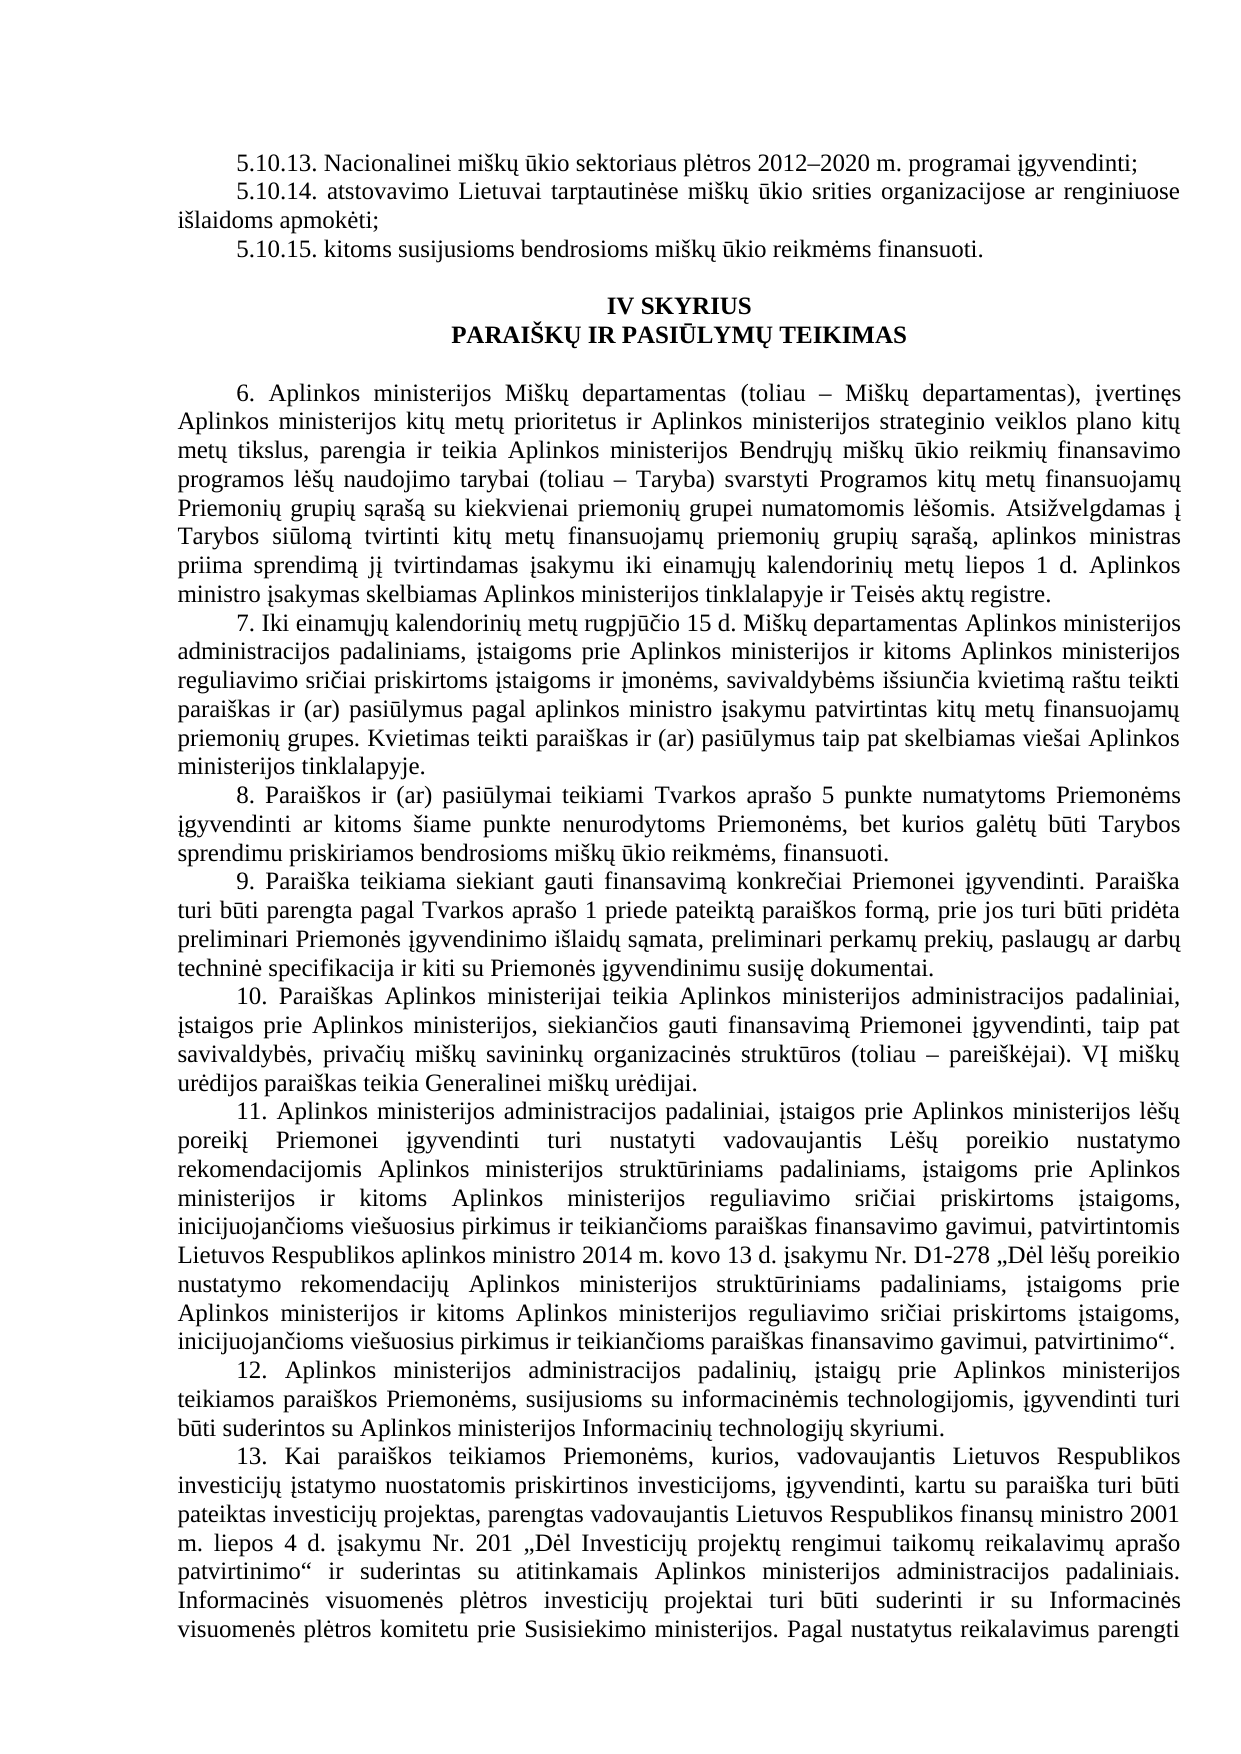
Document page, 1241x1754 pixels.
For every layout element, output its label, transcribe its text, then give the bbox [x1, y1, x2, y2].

text 9. Paraiška teikiama siekiant gauti finansavimą konkrečiai Priemonei įgyvendinti. Paraiška turi būti parengta pagal Tvarkos aprašo 1 priede pateiktą paraiškos formą, prie jos turi būti pridėta preliminari Priemonės įgyvendinimo išlaidų sąmata, preliminari perkamų prekių, paslaugų ar darbų techninė specifikacija ir kiti su Priemonės įgyvendinimu susiję dokumentai. [177, 866, 1181, 981]
text 6. Aplinkos ministerijos Miškų departamentas (toliau – Miškų departamentas), įvertinęs Aplinkos ministerijos kitų metų prioritetus ir Aplinkos ministerijos strateginio veiklos plano kitų metų tikslus, parengia ir teikia Aplinkos ministerijos Bendrųjų miškų ūkio reikmių finansavimo programos lėšų naudojimo tarybai (toliau – Taryba) svarstyti Programos kitų metų finansuojamų Priemonių grupių sąrašą su kiekvienai priemonių grupei numatomomis lėšomis. Atsižvelgdamas į Tarybos siūlomą tvirtinti kitų metų finansuojamų priemonių grupių sąrašą, aplinkos ministras priima sprendimą jį tvirtindamas įsakymu iki einamųjų kalendorinių metų liepos 1 d. Aplinkos ministro įsakymas skelbiamas Aplinkos ministerijos tinklalapyje ir Teisės aktų registre. [177, 378, 1181, 608]
text 11. Aplinkos ministerijos administracijos padaliniai, įstaigos prie Aplinkos ministerijos lėšų poreikį Priemonei įgyvendinti turi nustatyti vadovaujantis Lėšų poreikio nustatymo rekomendacijomis Aplinkos ministerijos struktūriniams padaliniams, įstaigoms prie Aplinkos ministerijos ir kitoms Aplinkos ministerijos reguliavimo sričiai priskirtoms įstaigoms, inicijuojančioms viešuosius pirkimus ir teikiančioms paraiškas finansavimo gavimui, patvirtintomis Lietuvos Respublikos aplinkos ministro 2014 m. kovo 13 d. įsakymu Nr. D1-278 „Dėl lėšų poreikio nustatymo rekomendacijų Aplinkos ministerijos struktūriniams padaliniams, įstaigoms prie Aplinkos ministerijos ir kitoms Aplinkos ministerijos reguliavimo sričiai priskirtoms įstaigoms, inicijuojančioms viešuosius pirkimus ir teikiančioms paraiškas finansavimo gavimui, patvirtinimo“. [177, 1096, 1181, 1355]
text 8. Paraiškos ir (ar) pasiūlymai teikiami Tvarkos aprašo 5 punkte numatytoms Priemonėms įgyvendinti ar kitoms šiame punkte nenurodytoms Priemonėms, bet kurios galėtų būti Tarybos sprendimu priskiriamos bendrosioms miškų ūkio reikmėms, finansuoti. [177, 780, 1181, 866]
text 5.10.13. Nacionalinei miškų ūkio sektoriaus plėtros 2012–2020 m. programai įgyvendinti; [177, 148, 1181, 176]
text IV SKYRIUS [177, 291, 1181, 320]
text PARAIŠKŲ IR PASIŪLYMŲ TEIKIMAS [177, 320, 1181, 349]
text 7. Iki einamųjų kalendorinių metų rugpjūčio 15 d. Miškų departamentas Aplinkos ministerijos administracijos padaliniams, įstaigoms prie Aplinkos ministerijos ir kitoms Aplinkos ministerijos reguliavimo sričiai priskirtoms įstaigoms ir įmonėms, savivaldybėms išsiunčia kvietimą raštu teikti paraiškas ir (ar) pasiūlymus pagal aplinkos ministro įsakymu patvirtintas kitų metų finansuojamų priemonių grupes. Kvietimas teikti paraiškas ir (ar) pasiūlymus taip pat skelbiamas viešai Aplinkos ministerijos tinklalapyje. [177, 608, 1181, 780]
text 5.10.15. kitoms susijusioms bendrosioms miškų ūkio reikmėms finansuoti. [177, 234, 1181, 263]
text 10. Paraiškas Aplinkos ministerijai teikia Aplinkos ministerijos administracijos padaliniai, įstaigos prie Aplinkos ministerijos, siekiančios gauti finansavimą Priemonei įgyvendinti, taip pat savivaldybės, privačių miškų savininkų organizacinės struktūros (toliau – pareiškėjai). VĮ miškų urėdijos paraiškas teikia Generalinei miškų urėdijai. [177, 981, 1181, 1096]
text 13. Kai paraiškos teikiamos Priemonėms, kurios, vadovaujantis Lietuvos Respublikos investicijų įstatymo nuostatomis priskirtinos investicijoms, įgyvendinti, kartu su paraiška turi būti pateiktas investicijų projektas, parengtas vadovaujantis Lietuvos Respublikos finansų ministro 2001 m. liepos 4 d. įsakymu Nr. 201 „Dėl Investicijų projektų rengimui taikomų reikalavimų aprašo patvirtinimo“ ir suderintas su atitinkamais Aplinkos ministerijos administracijos padaliniais. Informacinės visuomenės plėtros investicijų projektai turi būti suderinti ir su Informacinės visuomenės plėtros komitetu prie Susisiekimo ministerijos. Pagal nustatytus reikalavimus parengti [177, 1441, 1181, 1643]
text 5.10.14. atstovavimo Lietuvai tarptautinėse miškų ūkio srities organizacijose ar renginiuose išlaidoms apmokėti; [177, 176, 1181, 234]
text 12. Aplinkos ministerijos administracijos padalinių, įstaigų prie Aplinkos ministerijos teikiamos paraiškos Priemonėms, susijusioms su informacinėmis technologijomis, įgyvendinti turi būti suderintos su Aplinkos ministerijos Informacinių technologijų skyriumi. [177, 1355, 1181, 1441]
